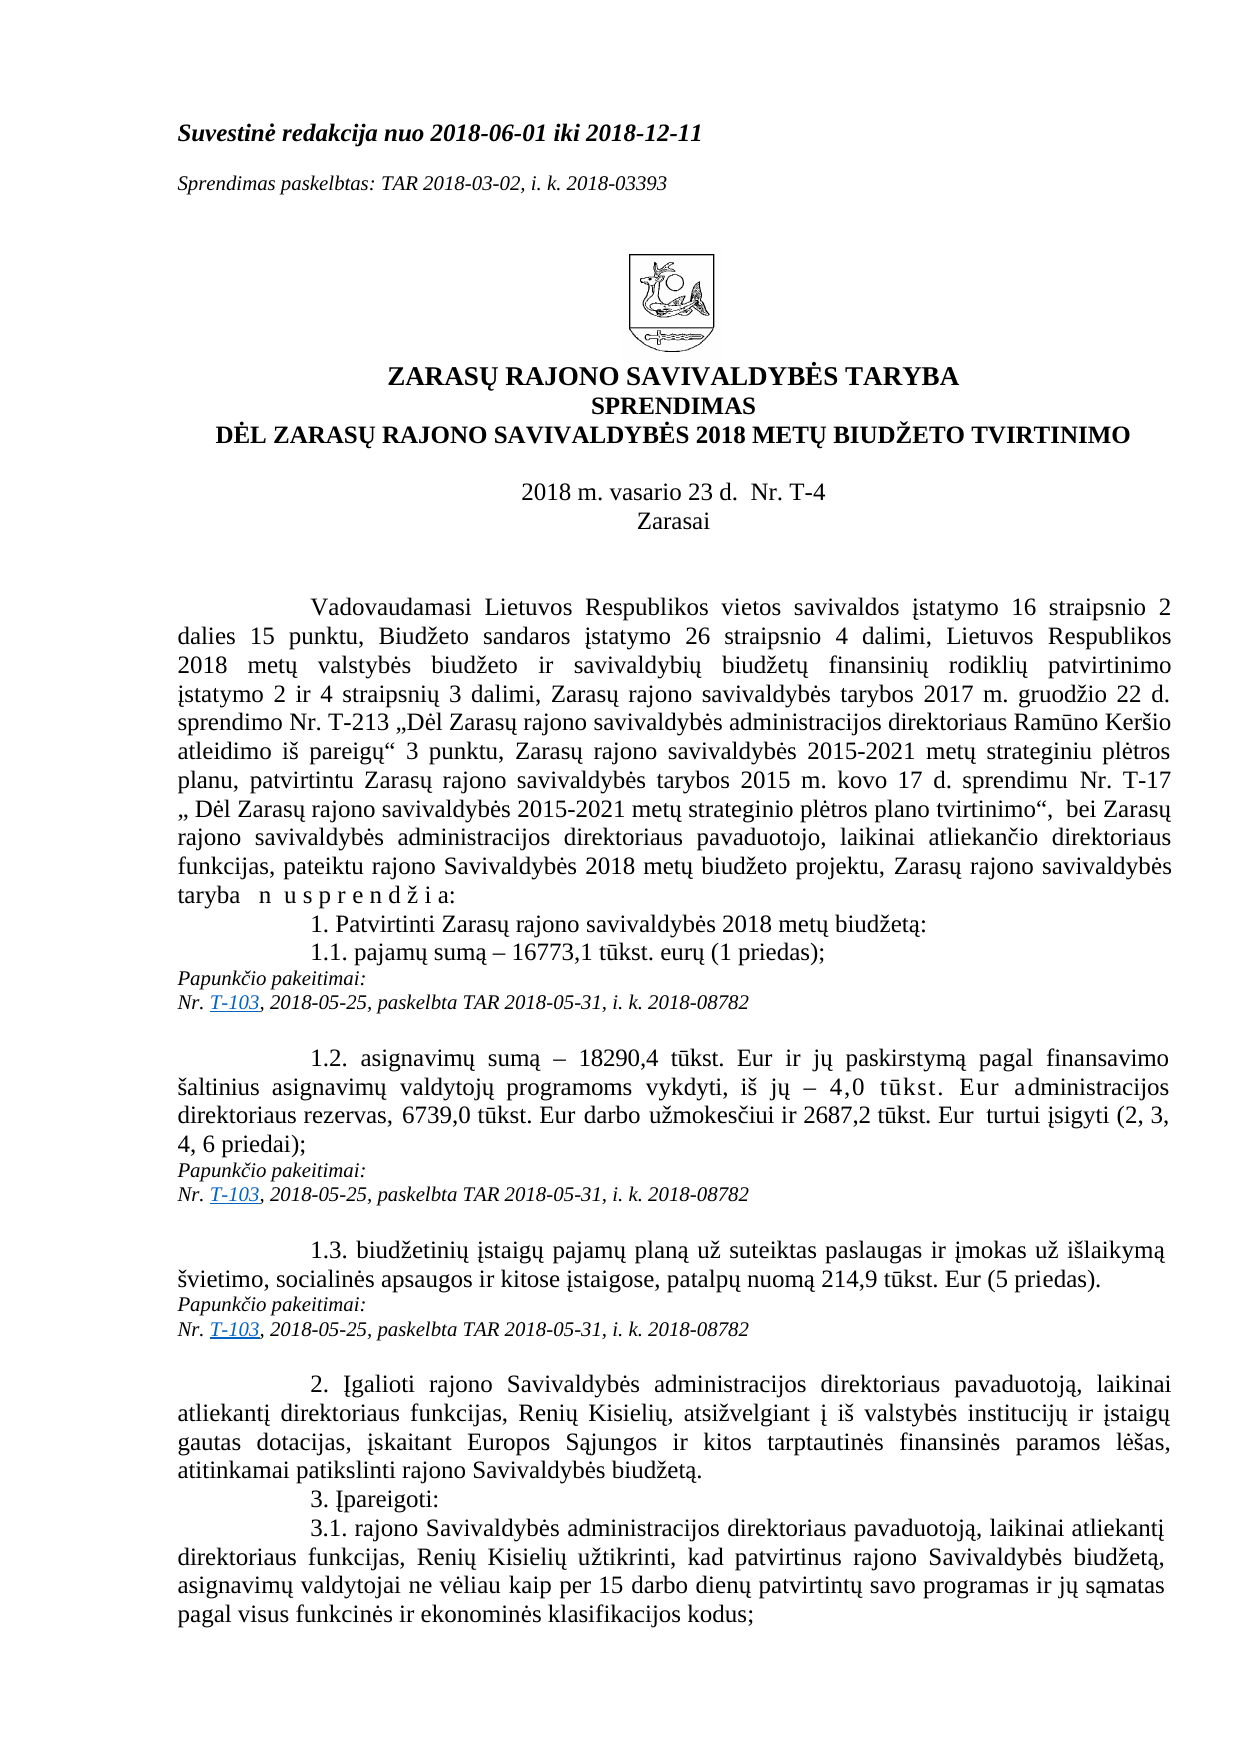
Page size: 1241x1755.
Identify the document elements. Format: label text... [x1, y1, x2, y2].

text dėl zARASŲ RAJONO SAVIVALDYBĖS 2018 METŲ BIUDŽETO TVIRTINIMO [177, 420, 1169, 449]
text 1.3. biudžetinių įstaigų pajamų planą už suteiktas paslaugas ir įmokas už išlaikymą švietimo, socialinės apsaugos ir kitose įstaigose, patalpų nuomą 214,9 tūkst. Eur (5 priedas). [177, 1235, 1165, 1292]
text Papunkčio pakeitimai: [177, 966, 1169, 990]
text 3. Įpareigoti: [177, 1484, 1165, 1513]
text 1.1. pajamų sumą – 16773,1 tūkst. eurų (1 priedas); [177, 937, 1169, 966]
text Papunkčio pakeitimai: [177, 1158, 1169, 1182]
text 1.2. asignavimų sumą – 18290,4 tūkst. Eur ir jų paskirstymą pagal finansavimo šaltinius asignavimų valdytojų programoms vykdyti, iš jų – 4,0 tūkst. Eur administracijos direktoriaus rezervas, 6739,0 tūkst. Eur darbo užmokesčiui ir 2687,2 tūkst. Eur turtui įsigyti (2, 3, 4, 6 priedai); [177, 1043, 1169, 1158]
text Vadovaudamasi Lietuvos Respublikos vietos savivaldos įstatymo 16 straipsnio 2 dalies 15 punktu, Biudžeto sandaros įstatymo 26 straipsnio 4 dalimi, Lietuvos Respublikos 2018 metų valstybės biudžeto ir savivaldybių biudžetų finansinių rodiklių patvirtinimo įstatymo 2 ir 4 straipsnių 3 dalimi, Zarasų rajono savivaldybės tarybos 2017 m. gruodžio 22 d. sprendimo Nr. T-213 „Dėl Zarasų rajono savivaldybės administracijos direktoriaus Ramūno Keršio atleidimo iš pareigų“ 3 punktu, Zarasų rajono savivaldybės 2015-2021 metų strateginiu plėtros planu, patvirtintu Zarasų rajono savivaldybės tarybos 2015 m. kovo 17 d. sprendimu Nr. T-17 „ Dėl Zarasų rajono savivaldybės 2015-2021 metų strateginio plėtros plano tvirtinimo“, bei Zarasų rajono savivaldybės administracijos direktoriaus pavaduotojo, laikinai atliekančio direktoriaus funkcijas, pateiktu rajono Savivaldybės 2018 metų biudžeto projektu, Zarasų rajono savivaldybės taryba n u s p r e n d ž i a: [177, 592, 1172, 909]
text 2018 m. vasario 23 d. Nr. T-4 [177, 477, 1169, 506]
text 3.1. rajono Savivaldybės administracijos direktoriaus pavaduotoją, laikinai atliekantį direktoriaus funkcijas, Renių Kisielių užtikrinti, kad patvirtinus rajono Savivaldybės biudžetą, asignavimų valdytojai ne vėliau kaip per 15 darbo dienų patvirtintų savo programas ir jų sąmatas pagal visus funkcinės ir ekonominės klasifikacijos kodus; [177, 1513, 1165, 1628]
text Zarasai [177, 506, 1169, 535]
text Nr. T-103, 2018-05-25, paskelbta TAR 2018-05-31, i. k. 2018-08782 [177, 1316, 1169, 1341]
text Suvestinė redakcija nuo 2018-06-01 iki 2018-12-11 [177, 118, 1169, 147]
text Papunkčio pakeitimai: [177, 1292, 1169, 1316]
text Nr. T-103, 2018-05-25, paskelbta TAR 2018-05-31, i. k. 2018-08782 [177, 990, 1169, 1014]
text 2. Įgalioti rajono Savivaldybės administracijos direktoriaus pavaduotoją, laikinai atliekantį direktoriaus funkcijas, Renių Kisielių, atsižvelgiant į iš valstybės institucijų ir įstaigų gautas dotacijas, įskaitant Europos Sąjungos ir kitos tarptautinės finansinės paramos lėšas, atitinkamai patikslinti rajono Savivaldybės biudžetą. [177, 1369, 1172, 1484]
text Zarasų rajono savivaldybės TARYBA [177, 360, 1169, 391]
text Nr. T-103, 2018-05-25, paskelbta TAR 2018-05-31, i. k. 2018-08782 [177, 1182, 1169, 1206]
text SPRENDIMAS [177, 391, 1169, 420]
text 1. Patvirtinti Zarasų rajono savivaldybės 2018 metų biudžetą: [177, 909, 1172, 937]
text Sprendimas paskelbtas: TAR 2018-03-02, i. k. 2018-03393 [177, 171, 1169, 195]
